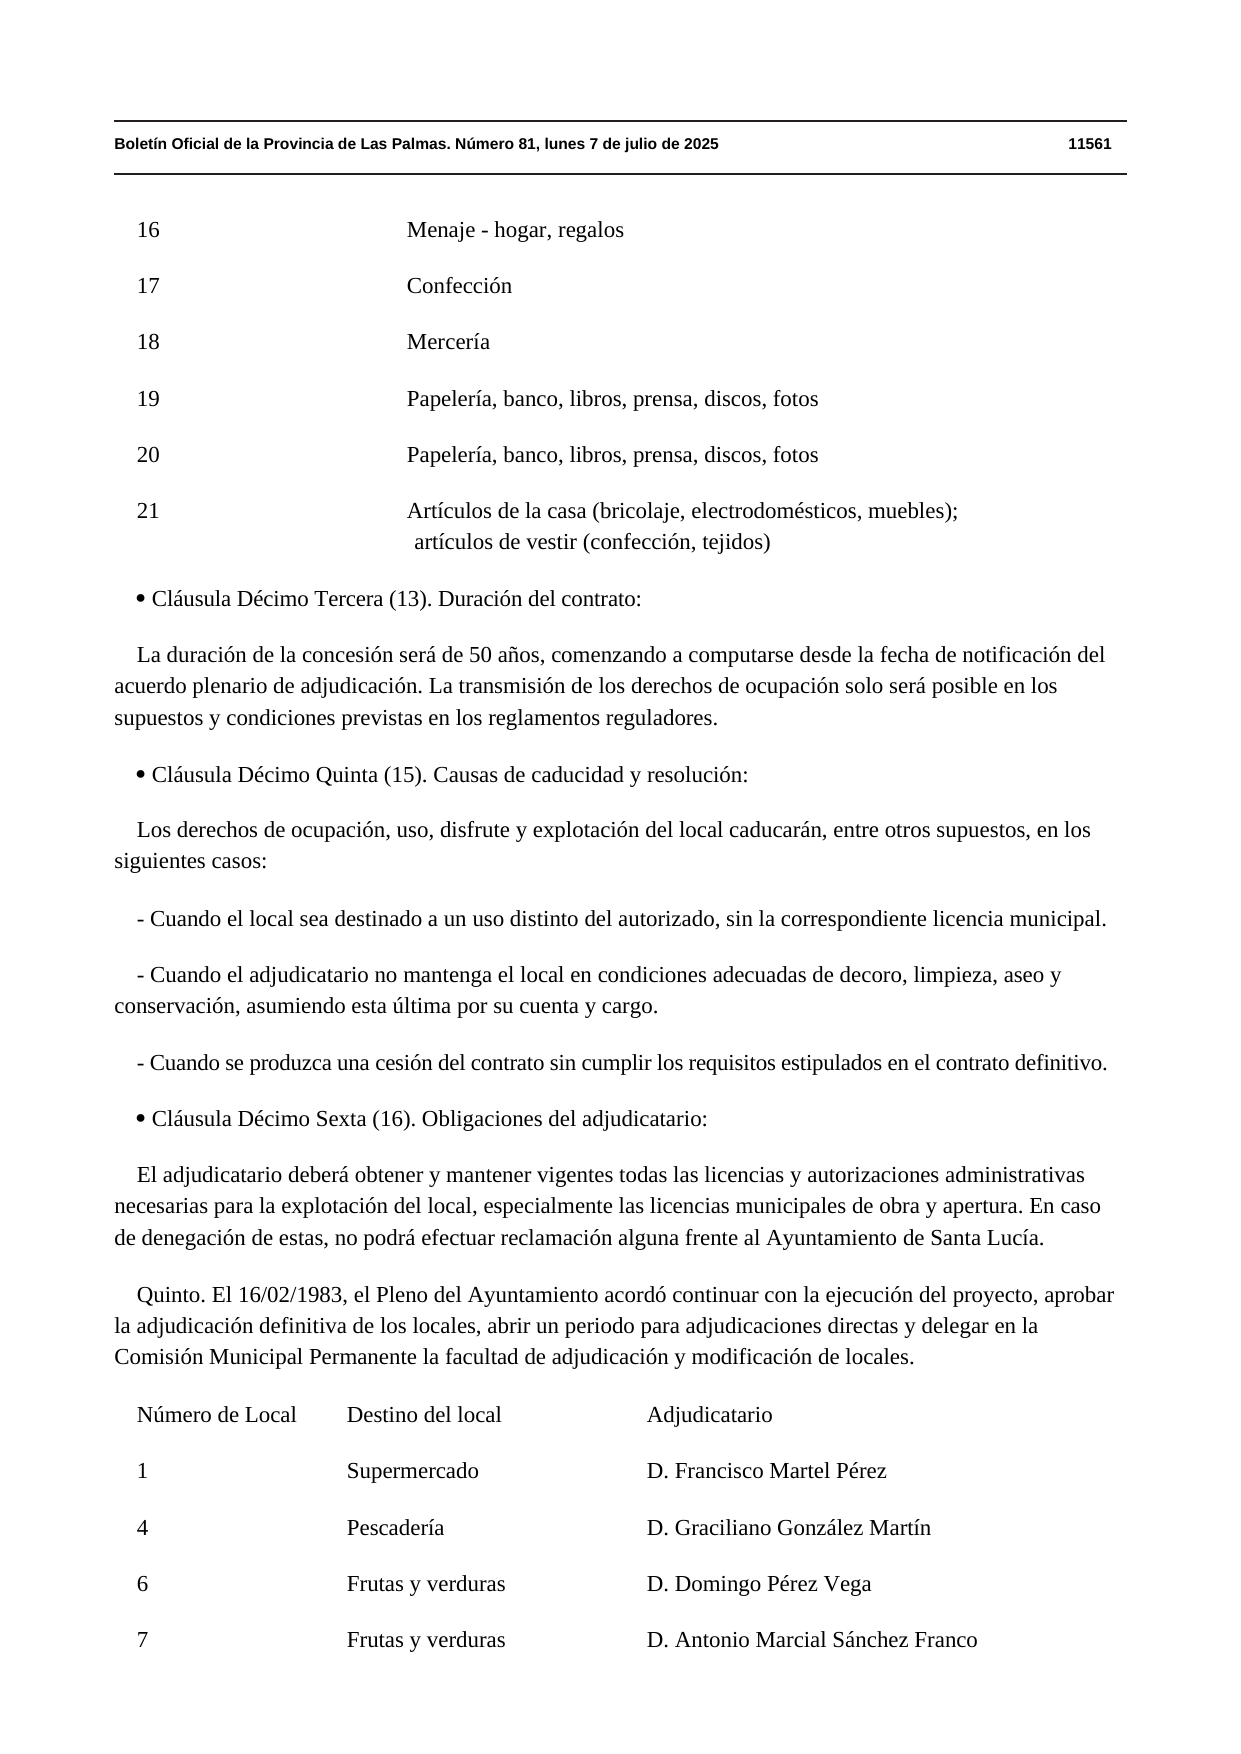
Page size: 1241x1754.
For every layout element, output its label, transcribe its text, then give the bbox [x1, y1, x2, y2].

text 7 Frutas y verduras D. Antonio Marcial Sánchez Franco [137, 1627, 1127, 1653]
text Boletín Oficial de la Provincia de Las Palmas. Número 81, lunes 7 de julio de 2025 11561 [114, 135, 1127, 153]
text 4 Pescadería D. Graciliano González Martín [137, 1515, 1127, 1540]
text - Cuando se produzca una cesión del contrato sin cumplir los requisitos estipulados en el contrato definitivo. [137, 1050, 1127, 1076]
list Cláusula Décimo Sexta (16). Obligaciones del adjudicatario: [137, 1104, 1127, 1132]
text Los derechos de ocupación, uso, disfrute y explotación del local caducarán, entre otros supuestos, en los siguientes casos: [114, 812, 1127, 875]
text - Cuando el local sea destinado a un uso distinto del autorizado, sin la correspondiente licencia municipal. [137, 906, 1127, 932]
text - Cuando el adjudicatario no mantenga el local en condiciones adecuadas de decoro, limpieza, aseo y conservación, asumiendo esta última por su cuenta y cargo. [114, 957, 1127, 1020]
list Cláusula Décimo Quinta (15). Causas de caducidad y resolución: [137, 759, 1127, 788]
text 16 Menaje - hogar, regalos [137, 217, 1127, 242]
text 6 Frutas y verduras D. Domingo Pérez Vega [137, 1571, 1127, 1596]
text El adjudicatario deberá obtener y mantener vigentes todas las licencias y autorizaciones administrativas necesarias para la explotación del local, especialmente las licencias municipales de obra y apertura. En caso de denegación de estas, no podrá efectuar reclamación alguna frente al Ayuntamiento de Santa Lucía. [114, 1157, 1127, 1252]
text 1 Supermercado D. Francisco Martel Pérez [137, 1458, 1127, 1484]
text La duración de la concesión será de 50 años, comenzando a computarse desde la fecha de notificación del acuerdo plenario de adjudicación. La transmisión de los derechos de ocupación solo será posible en los supuestos y condiciones previstas en los reglamentos reguladores. [114, 637, 1127, 731]
text 19 Papelería, banco, libros, prensa, discos, fotos [137, 386, 1127, 411]
text 21 Artículos de la casa (bricolaje, electrodomésticos, muebles); artículos de vestir (confección, tejidos) [137, 493, 969, 555]
text 17 Confección [137, 273, 1127, 298]
list Cláusula Décimo Tercera (13). Duración del contrato: [137, 583, 1127, 612]
text Quinto. El 16/02/1983, el Pleno del Ayuntamiento acordó continuar con la ejecución del proyecto, aprobar la adjudicación definitiva de los locales, abrir un periodo para adjudicaciones directas y delegar en la Comisión Municipal Permanente la facultad de adjudicación y modificación de locales. [114, 1277, 1127, 1371]
text 20 Papelería, banco, libros, prensa, discos, fotos [137, 442, 1127, 468]
text Número de Local Destino del local Adjudicatario [137, 1402, 1127, 1427]
text 18 Mercería [137, 329, 1127, 355]
